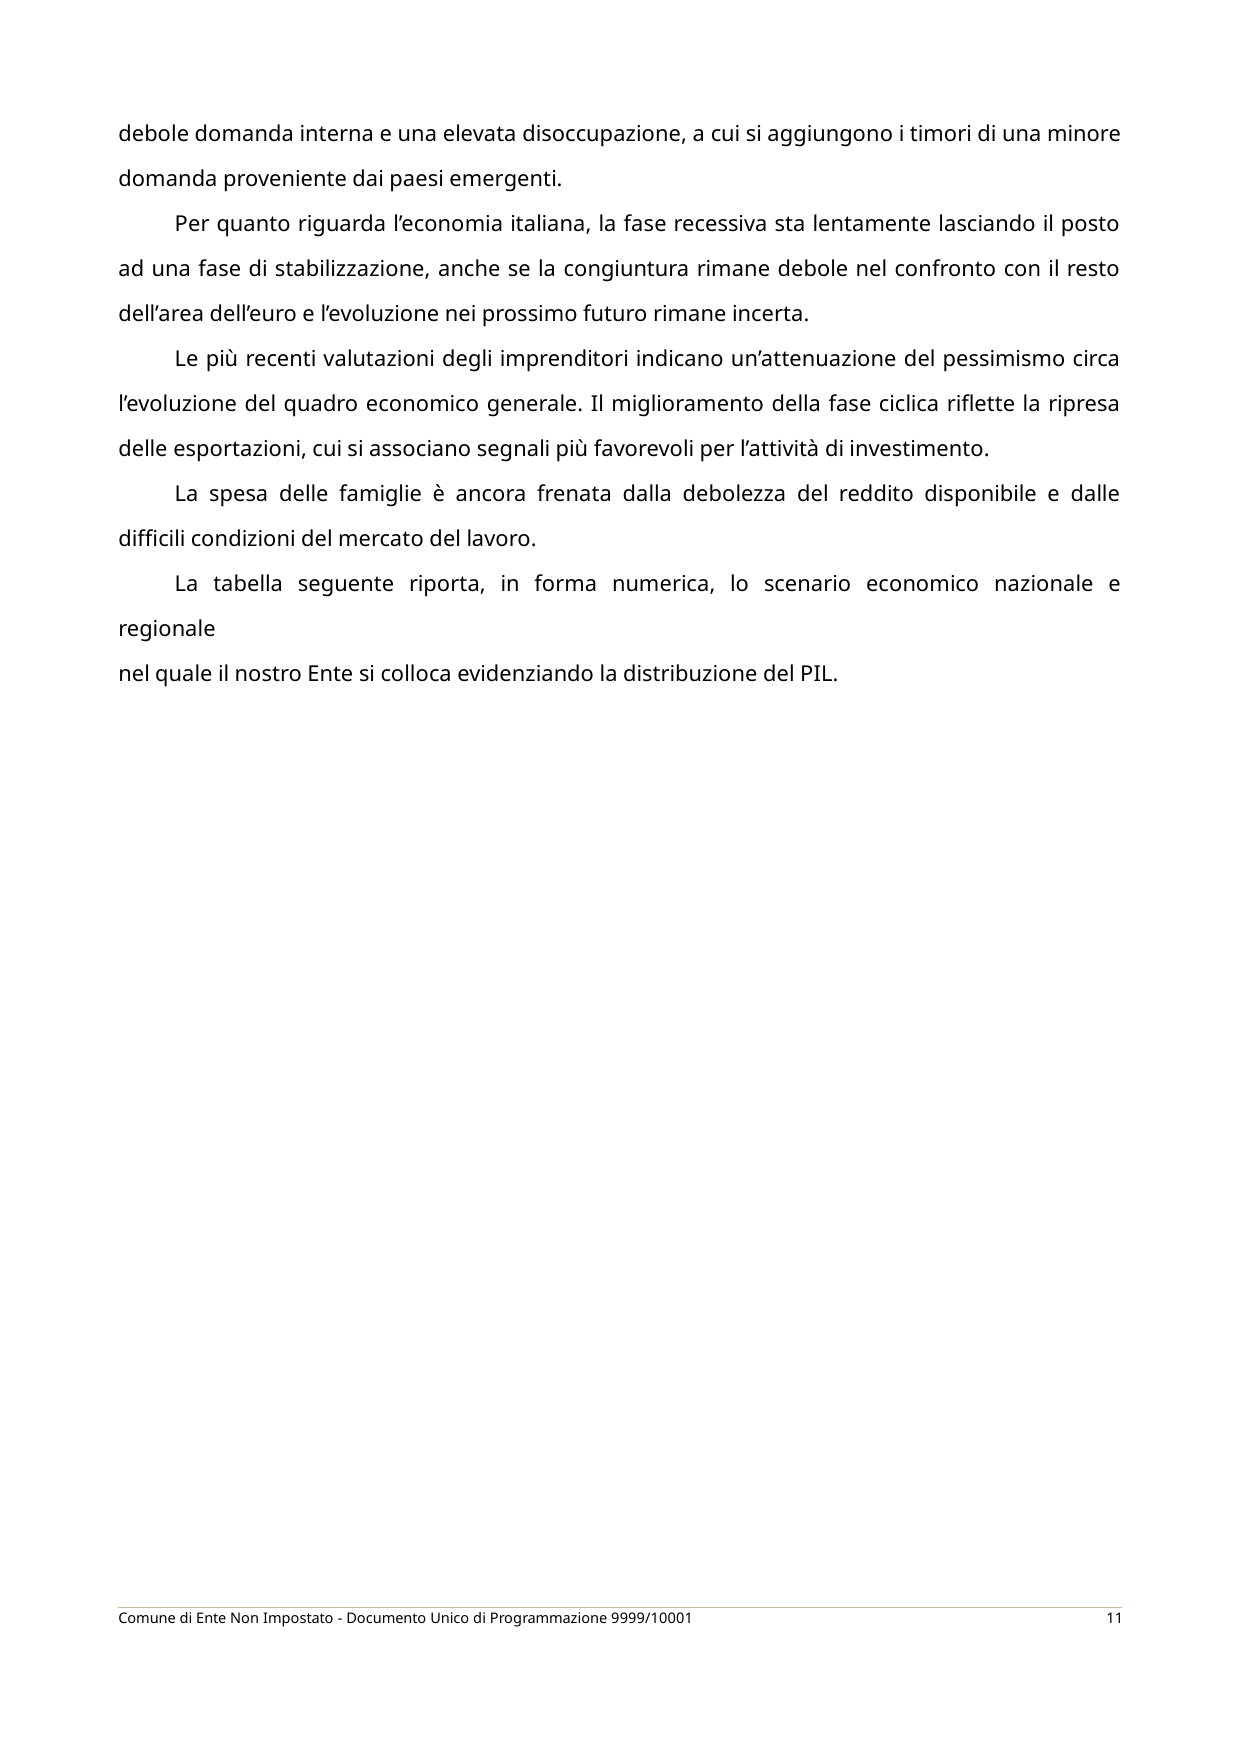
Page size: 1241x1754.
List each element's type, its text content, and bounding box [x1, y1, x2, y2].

text La tabella seguente riporta, in forma numerica, lo scenario economico nazionale e regionale [118, 568, 1122, 643]
text La spesa delle famiglie è ancora frenata dalla debolezza del reddito disponibile e dalle difficili condizioni del mercato del lavoro. [118, 478, 1122, 553]
text nel quale il nostro Ente si colloca evidenziando la distribuzione del PIL. [118, 658, 1122, 688]
text debole domanda interna e una elevata disoccupazione, a cui si aggiungono i timori di una minore domanda proveniente dai paesi emergenti. [118, 118, 1122, 193]
text Le più recenti valutazioni degli imprenditori indicano un’attenuazione del pessimismo circa l’evoluzione del quadro economico generale. Il miglioramento della fase ciclica riflette la ripresa delle esportazioni, cui si associano segnali più favorevoli per l’attività di investimento. [118, 343, 1122, 463]
text Per quanto riguarda l’economia italiana, la fase recessiva sta lentamente lasciando il posto ad una fase di stabilizzazione, anche se la congiuntura rimane debole nel confronto con il resto dell’area dell’euro e l’evoluzione nei prossimo futuro rimane incerta. [118, 208, 1122, 328]
